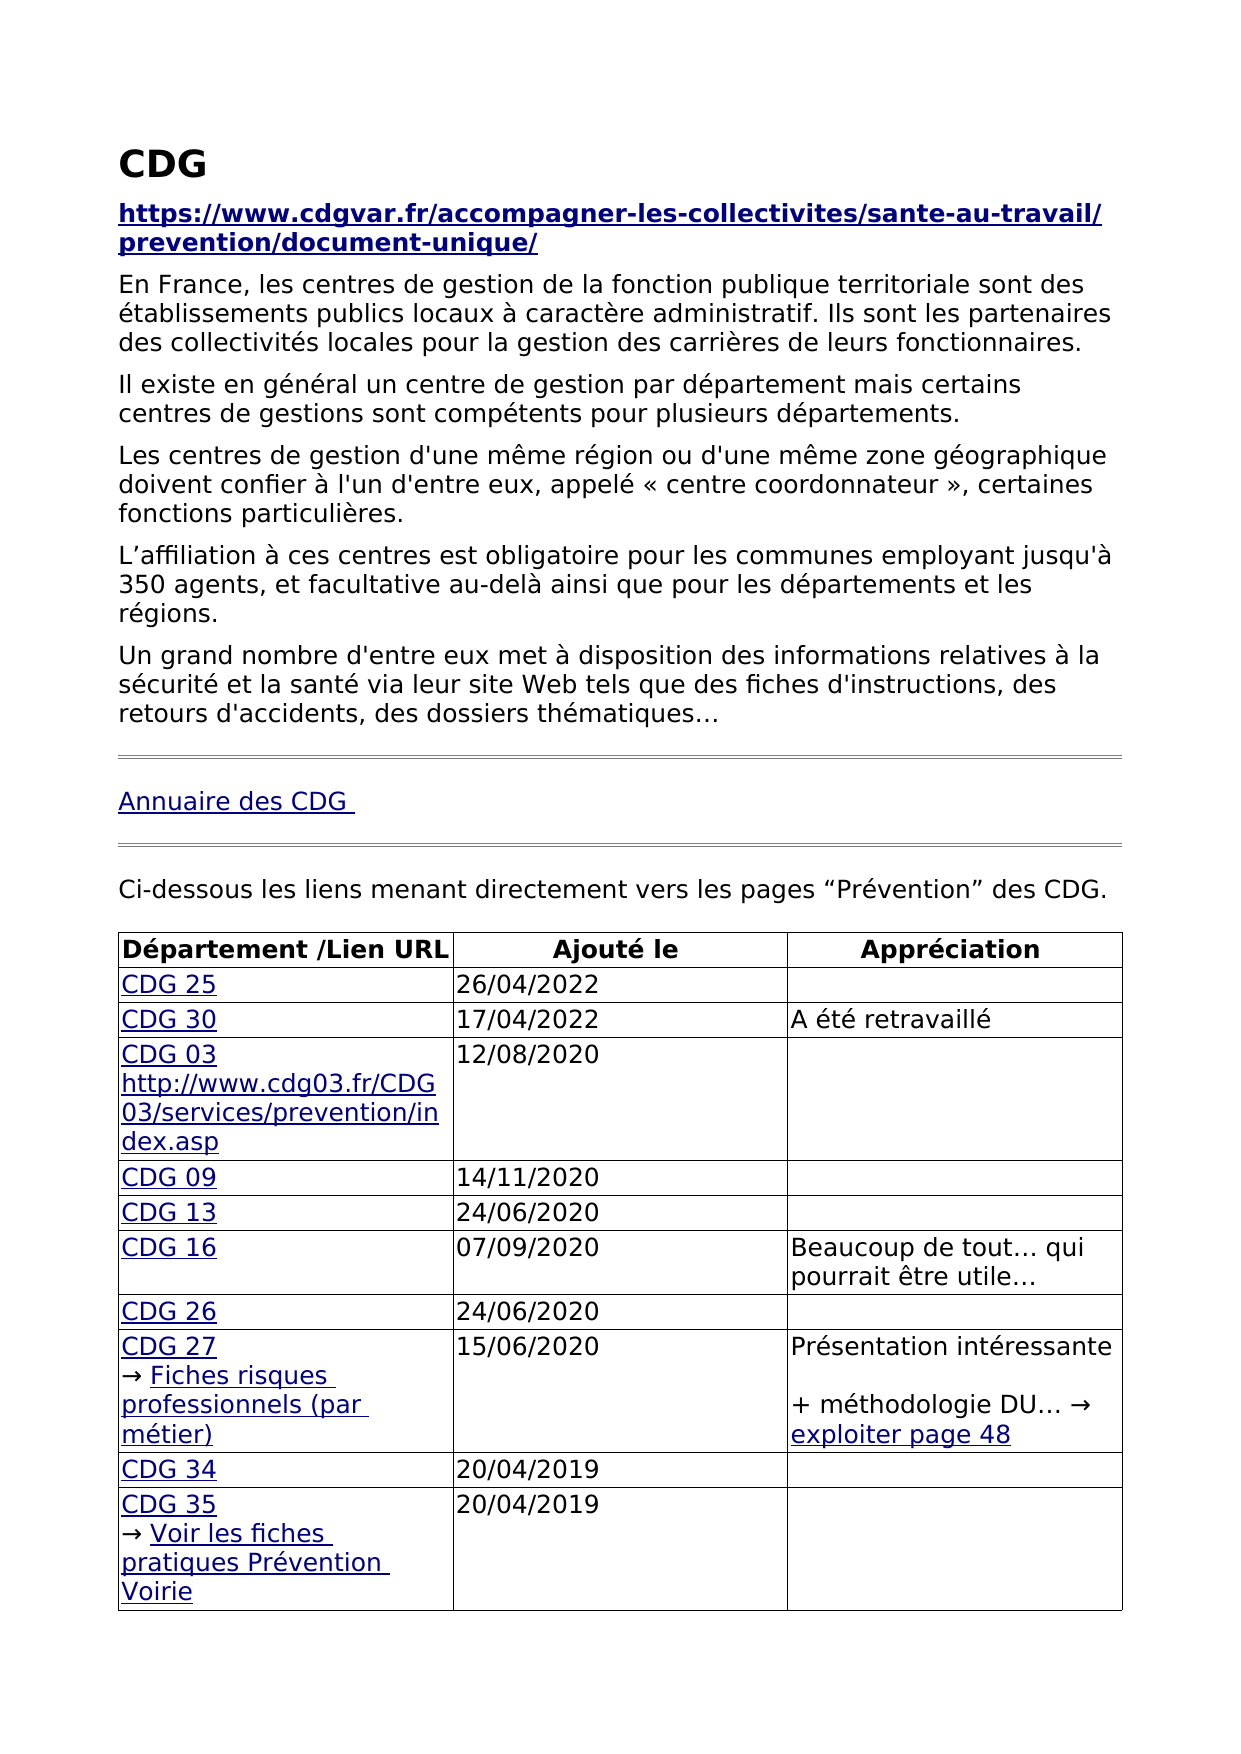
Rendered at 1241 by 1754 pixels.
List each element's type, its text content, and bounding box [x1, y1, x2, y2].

table_cell CDG 03 http://www.cdg03.fr/CDG03/services/prevention/index.asp [119, 1038, 453, 1160]
table_cell CDG 13 [119, 1196, 453, 1230]
table_cell [788, 1038, 1122, 1160]
table_header Département /Lien URL [119, 933, 453, 967]
text En France, les centres de gestion de la fonction publique territoriale sont des établissements publics locaux à caractère administratif. Ils sont les partenaires des collectivités locales pour la gestion des carrières de leurs fonctionnaires. [118, 270, 1122, 358]
table_cell CDG 09 [119, 1161, 453, 1195]
table_cell [788, 1453, 1122, 1487]
table_cell 26/04/2022 [454, 968, 787, 1002]
text Il existe en général un centre de gestion par département mais certains centres de gestions sont compétents pour plusieurs départements. [118, 370, 1122, 428]
text Ci-dessous les liens menant directement vers les pages “Prévention” des CDG. [118, 875, 1122, 904]
text Annuaire des CDG [118, 787, 1122, 816]
table_cell CDG 25 [119, 968, 453, 1002]
table_cell Beaucoup de tout… qui pourrait être utile… [788, 1231, 1122, 1294]
table_cell 14/11/2020 [454, 1161, 787, 1195]
table_cell [788, 1161, 1122, 1195]
table_cell A été retravaillé [788, 1003, 1122, 1037]
table_cell 07/09/2020 [454, 1231, 787, 1294]
text L’affiliation à ces centres est obligatoire pour les communes employant jusqu'à 350 agents, et facultative au-delà ainsi que pour les départements et les régions. [118, 541, 1122, 628]
table_cell 12/08/2020 [454, 1038, 787, 1160]
text https://www.cdgvar.fr/accompagner-les-collectivites/sante-au-travail/prevention/document-unique/ [118, 199, 1122, 258]
table_cell CDG 27 → Fiches risques professionnels (par métier) [119, 1330, 453, 1452]
table_cell CDG 34 [119, 1453, 453, 1487]
table_cell 15/06/2020 [454, 1330, 787, 1452]
table_cell 20/04/2019 [454, 1488, 787, 1609]
table_cell [788, 1488, 1122, 1609]
table_cell [788, 1295, 1122, 1329]
table_cell [788, 968, 1122, 1002]
table_header Appréciation [788, 933, 1122, 967]
table_cell 17/04/2022 [454, 1003, 787, 1037]
table_cell CDG 16 [119, 1231, 453, 1294]
table_cell CDG 26 [119, 1295, 453, 1329]
table_cell CDG 35 → Voir les fiches pratiques Prévention Voirie [119, 1488, 453, 1609]
subtitle CDG [118, 143, 1122, 187]
table_cell 24/06/2020 [454, 1196, 787, 1230]
text Les centres de gestion d'une même région ou d'une même zone géographique doivent confier à l'un d'entre eux, appelé « centre coordonnateur », certaines fonctions particulières. [118, 441, 1122, 528]
table_cell 24/06/2020 [454, 1295, 787, 1329]
table_cell Présentation intéressante + méthodologie DU… → exploiter page 48 [788, 1330, 1122, 1452]
table_cell 20/04/2019 [454, 1453, 787, 1487]
table_cell CDG 30 [119, 1003, 453, 1037]
text Un grand nombre d'entre eux met à disposition des informations relatives à la sécurité et la santé via leur site Web tels que des fiches d'instructions, des retours d'accidents, des dossiers thématiques… [118, 641, 1122, 728]
table_cell [788, 1196, 1122, 1230]
table_header Ajouté le [454, 933, 787, 967]
